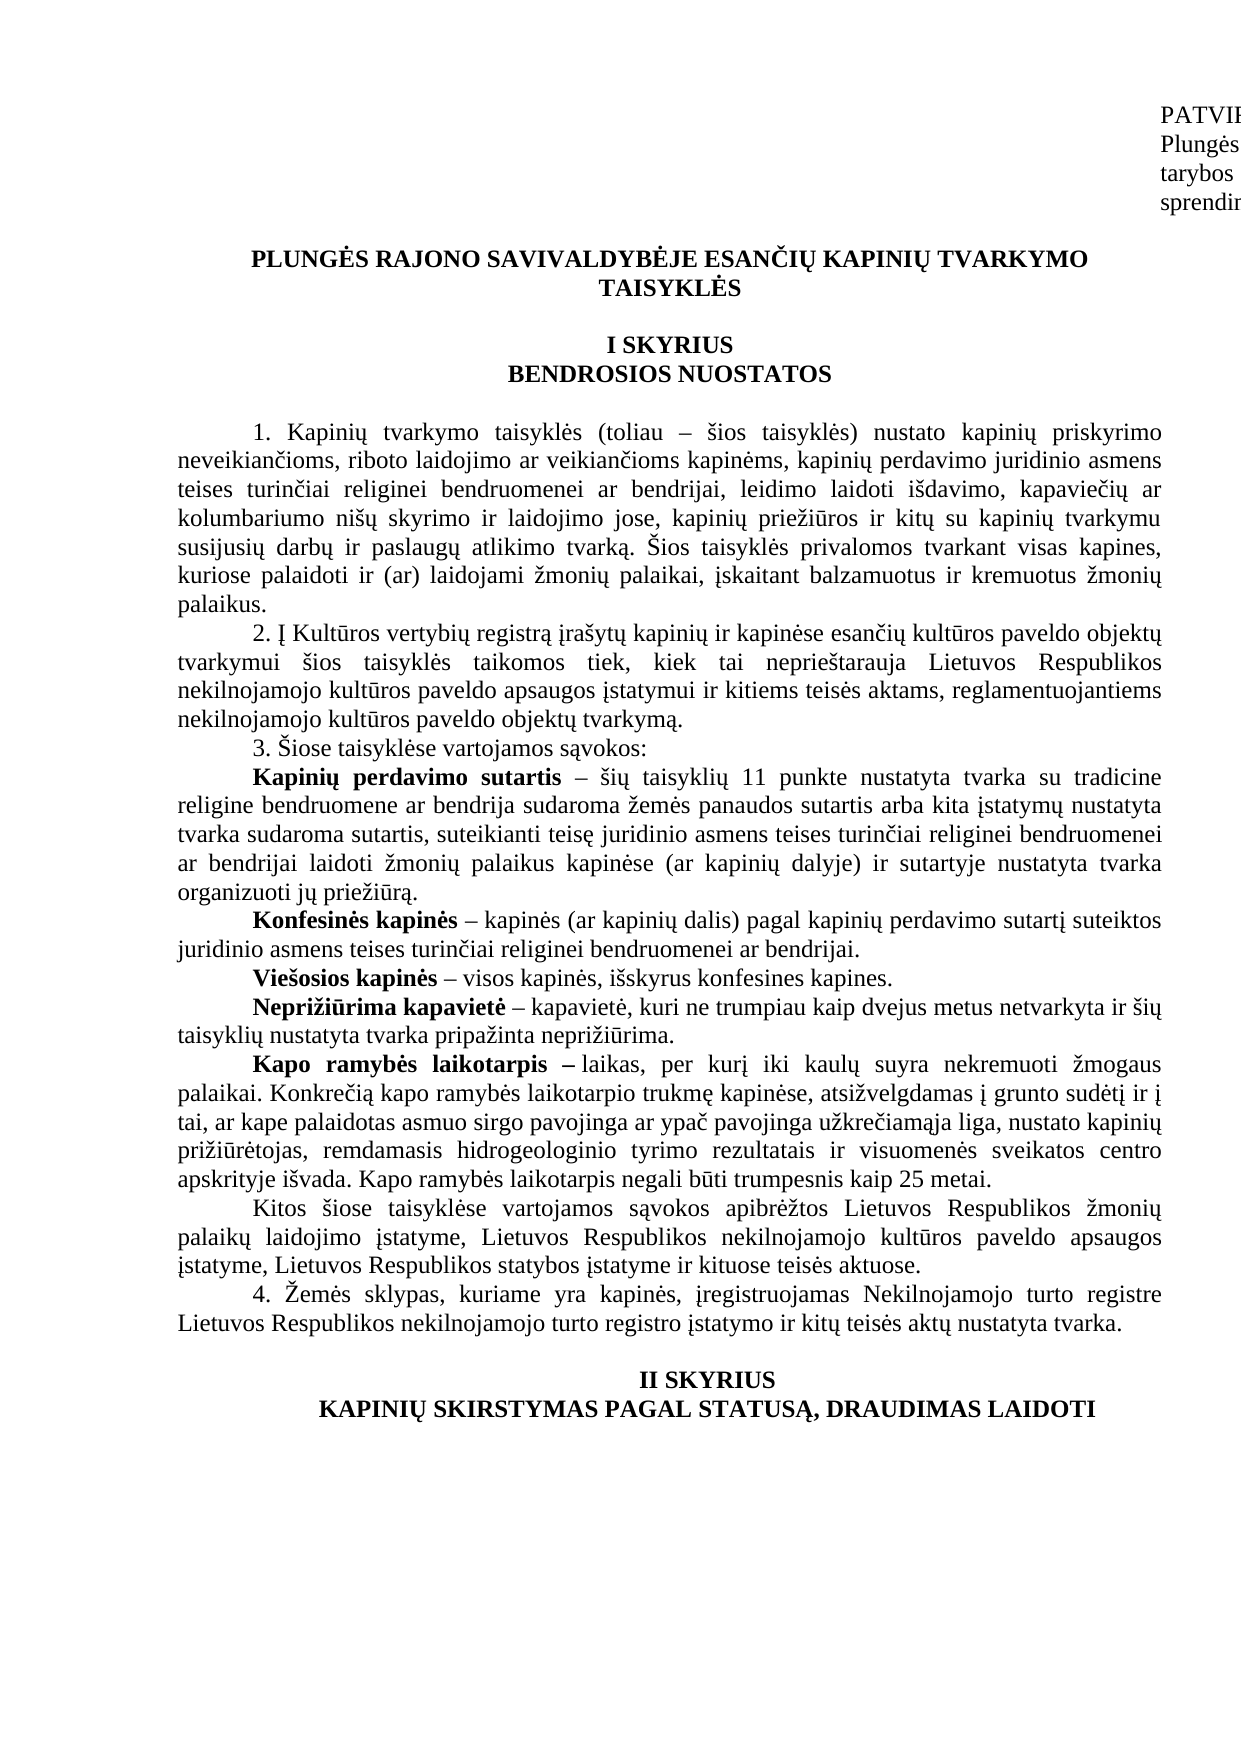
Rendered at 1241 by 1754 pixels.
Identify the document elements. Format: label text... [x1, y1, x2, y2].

text Konfesinės kapinės – kapinės (ar kapinių dalis) pagal kapinių perdavimo sutartį suteiktos juridinio asmens teises turinčiai religinei bendruomenei ar bendrijai. [177, 905, 1162, 963]
text BENDROSIOS NUOSTATOS [177, 359, 1162, 388]
text 3. Šiose taisyklėse vartojamos sąvokos: [177, 733, 1162, 762]
text I SKYRIUS [177, 330, 1162, 359]
text Neprižiūrima kapavietė – kapavietė, kuri ne trumpiau kaip dvejus metus netvarkyta ir šių taisyklių nustatyta tvarka pripažinta neprižiūrima. [177, 992, 1162, 1049]
text sprendimu Nr. T1-212 [1160, 187, 1240, 215]
text 4. Žemės sklypas, kuriame yra kapinės, įregistruojamas Nekilnojamojo turto registre Lietuvos Respublikos nekilnojamojo turto registro įstatymo ir kitų teisės aktų nustatyta tvarka. [177, 1279, 1162, 1337]
text Kitos šiose taisyklėse vartojamos sąvokos apibrėžtos Lietuvos Respublikos žmonių palaikų laidojimo įstatyme, Lietuvos Respublikos nekilnojamojo kultūros paveldo apsaugos įstatyme, Lietuvos Respublikos statybos įstatyme ir kituose teisės aktuose. [177, 1193, 1162, 1279]
text KAPINIŲ SKIRSTYMAS PAGAL STATUSĄ, DRAUDIMAS LAIDOTI [177, 1394, 1162, 1423]
text 2. Į Kultūros vertybių registrą įrašytų kapinių ir kapinėse esančių kultūros paveldo objektų tvarkymui šios taisyklės taikomos tiek, kiek tai neprieštarauja Lietuvos Respublikos nekilnojamojo kultūros paveldo apsaugos įstatymui ir kitiems teisės aktams, reglamentuojantiems nekilnojamojo kultūros paveldo objektų tvarkymą. [177, 618, 1162, 733]
text Kapinių perdavimo sutartis – šių taisyklių 11 punkte nustatyta tvarka su tradicine religine bendruomene ar bendrija sudaroma žemės panaudos sutartis arba kita įstatymų nustatyta tvarka sudaroma sutartis, suteikianti teisę juridinio asmens teises turinčiai religinei bendruomenei ar bendrijai laidoti žmonių palaikus kapinėse (ar kapinių dalyje) ir sutartyje nustatyta tvarka organizuoti jų priežiūrą. [177, 762, 1162, 905]
text tarybos 2017 m. rugsėjo 21 d. [1160, 158, 1240, 187]
text Plungės rajono savivaldybės [1160, 129, 1240, 158]
text 1. Kapinių tvarkymo taisyklės (toliau – šios taisyklės) nustato kapinių priskyrimo neveikiančioms, riboto laidojimo ar veikiančioms kapinėms, kapinių perdavimo juridinio asmens teises turinčiai religinei bendruomenei ar bendrijai, leidimo laidoti išdavimo, kapaviečių ar kolumbariumo nišų skyrimo ir laidojimo jose, kapinių priežiūros ir kitų su kapinių tvarkymu susijusių darbų ir paslaugų atlikimo tvarką. Šios taisyklės privalomos tvarkant visas kapines, kuriose palaidoti ir (ar) laidojami žmonių palaikai, įskaitant balzamuotus ir kremuotus žmonių palaikus. [177, 417, 1162, 618]
text Patvirtinta [1160, 100, 1240, 129]
text II SKYRIUS [177, 1365, 1162, 1394]
text Viešosios kapinės – visos kapinės, išskyrus konfesines kapines. [177, 963, 1162, 992]
text PLUNGĖS RAJONO SAVIVALDYBĖJE ESANČIŲ KAPINIŲ TVARKYMO TAISYKLĖS [177, 244, 1162, 302]
text Kapo ramybės laikotarpis – laikas, per kurį iki kaulų suyra nekremuoti žmogaus palaikai. Konkrečią kapo ramybės laikotarpio trukmę kapinėse, atsižvelgdamas į grunto sudėtį ir į tai, ar kape palaidotas asmuo sirgo pavojinga ar ypač pavojinga užkrečiamąja liga, nustato kapinių prižiūrėtojas, remdamasis hidrogeologinio tyrimo rezultatais ir visuomenės sveikatos centro apskrityje išvada. Kapo ramybės laikotarpis negali būti trumpesnis kaip 25 metai. [177, 1049, 1162, 1193]
